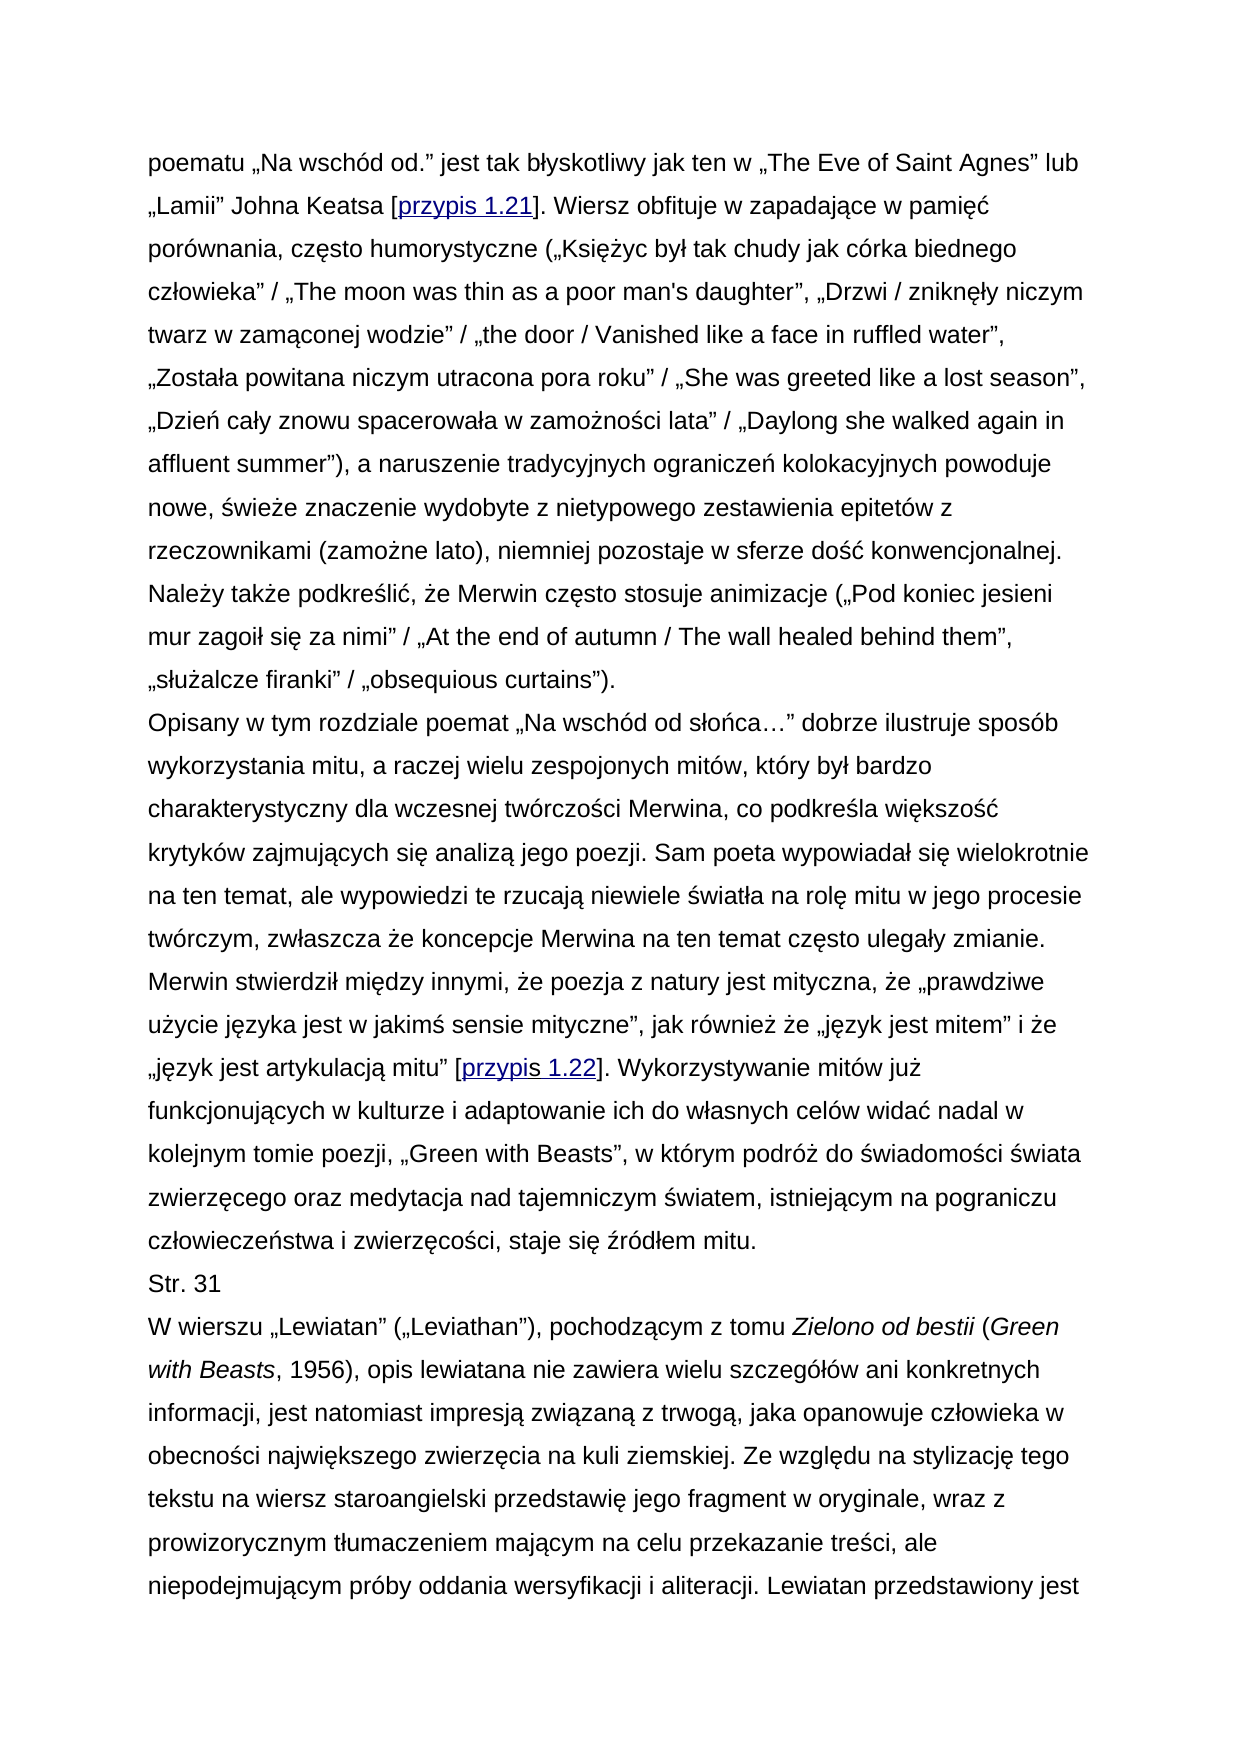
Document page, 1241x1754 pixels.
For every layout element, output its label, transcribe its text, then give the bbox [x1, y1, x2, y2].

text W wierszu „Lewiatan” („Leviathan”), pochodzącym z tomu Zielono od bestii (Green with Beasts, 1956), opis lewiatana nie zawiera wielu szczegółów ani konkretnych informacji, jest natomiast impresją związaną z trwogą, jaka opanowuje człowieka w obecności największego zwierzęcia na kuli ziemskiej. Ze względu na stylizację tego tekstu na wiersz staroangielski przedstawię jego fragment w oryginale, wraz z prowizorycznym tłumaczeniem mającym na celu przekazanie treści, ale niepodejmującym próby oddania wersyfikacji i aliteracji. Lewiatan przedstawiony jest [148, 1312, 1093, 1599]
text Opisany w tym rozdziale poemat „Na wschód od słońca…” dobrze ilustruje sposób wykorzystania mitu, a raczej wielu zespojonych mitów, który był bardzo charakterystyczny dla wczesnej twórczości Merwina, co podkreśla większość krytyków zajmujących się analizą jego poezji. Sam poeta wypowiadał się wielokrotnie na ten temat, ale wypowiedzi te rzucają niewiele światła na rolę mitu w jego procesie twórczym, zwłaszcza że koncepcje Merwina na ten temat często ulegały zmianie. Merwin stwierdził między innymi, że poezja z natury jest mityczna, że „prawdziwe użycie języka jest w jakimś sensie mityczne”, jak również że „język jest mitem” i że „język jest artykulacją mitu” [przypis 1.22]. Wykorzystywanie mitów już funkcjonujących w kulturze i adaptowanie ich do własnych celów widać nadal w kolejnym tomie poezji, „Green with Beasts”, w którym podróż do świadomości świata zwierzęcego oraz medytacja nad tajemniczym światem, istniejącym na pograniczu człowieczeństwa i zwierzęcości, staje się źródłem mitu. [148, 708, 1093, 1254]
text Str. 31 [148, 1269, 1093, 1298]
text poematu „Na wschód od.” jest tak błyskotliwy jak ten w „The Eve of Saint Agnes” lub „Lamii” Johna Keatsa [przypis 1.21]. Wiersz obfituje w zapadające w pamięć porównania, często humorystyczne („Księżyc był tak chudy jak córka biednego człowieka” / „The moon was thin as a poor man's daughter”, „Drzwi / zniknęły niczym twarz w zamąconej wodzie” / „the door / Vanished like a face in ruffled water”, „Została powitana niczym utracona pora roku” / „She was greeted like a lost season”, „Dzień cały znowu spacerowała w zamożności lata” / „Daylong she walked again in affluent summer”), a naruszenie tradycyjnych ograniczeń kolokacyjnych powoduje nowe, świeże znaczenie wydobyte z nietypowego zestawienia epitetów z rzeczownikami (zamożne lato), niemniej pozostaje w sferze dość konwencjonalnej. Należy także podkreślić, że Merwin często stosuje animizacje („Pod koniec jesieni mur zagoił się za nimi” / „At the end of autumn / The wall healed behind them”, „służalcze firanki” / „obsequious curtains”). [148, 148, 1093, 694]
